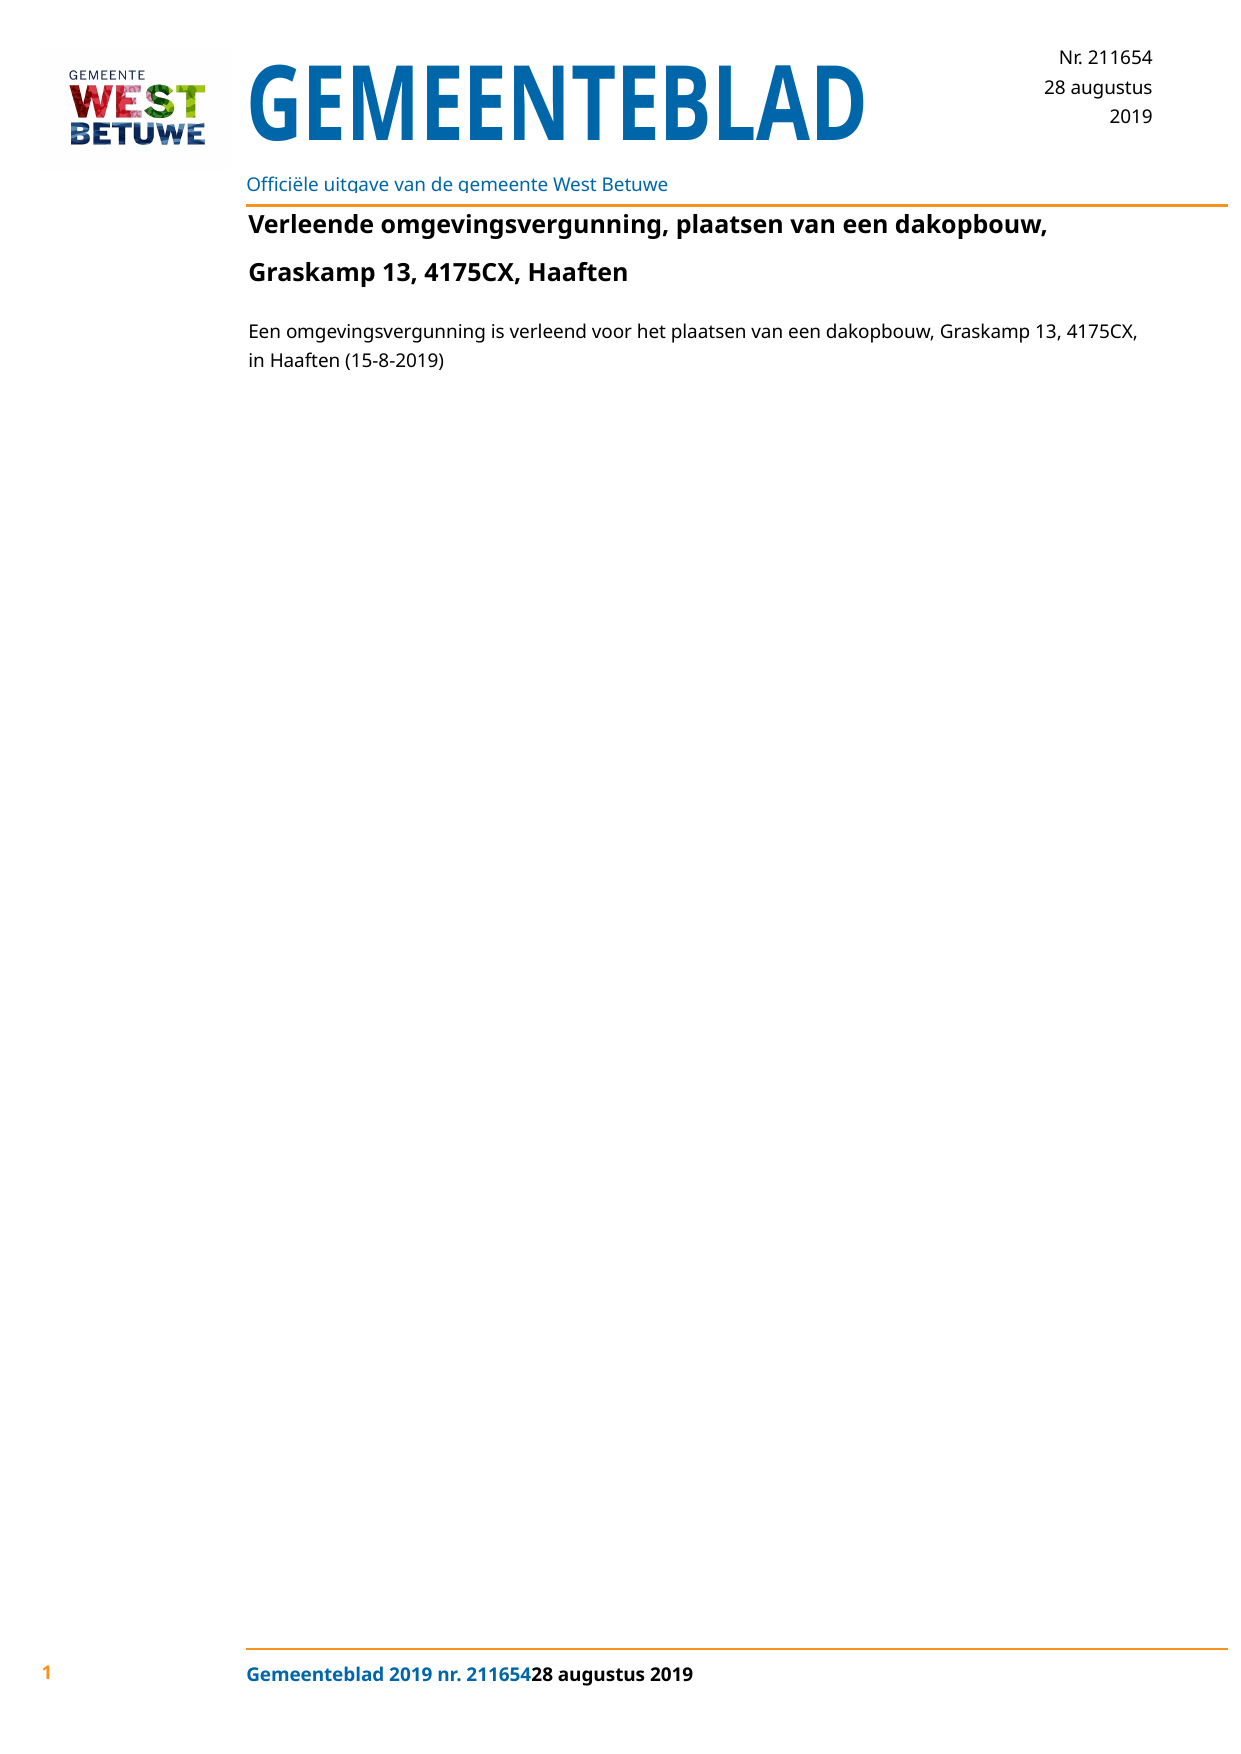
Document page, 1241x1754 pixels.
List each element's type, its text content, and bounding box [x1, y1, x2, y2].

picture [41, 47, 231, 172]
text Verleende omgevingsvergunning, plaatsen van een dakopbouw, Graskamp 13, 4175CX, Haaften [248, 207, 1152, 288]
text Een omgevingsvergunning is verleend voor het plaatsen van een dakopbouw, Graskamp 13, 4175CX, in Haaften (15-8-2019) [248, 318, 1152, 373]
